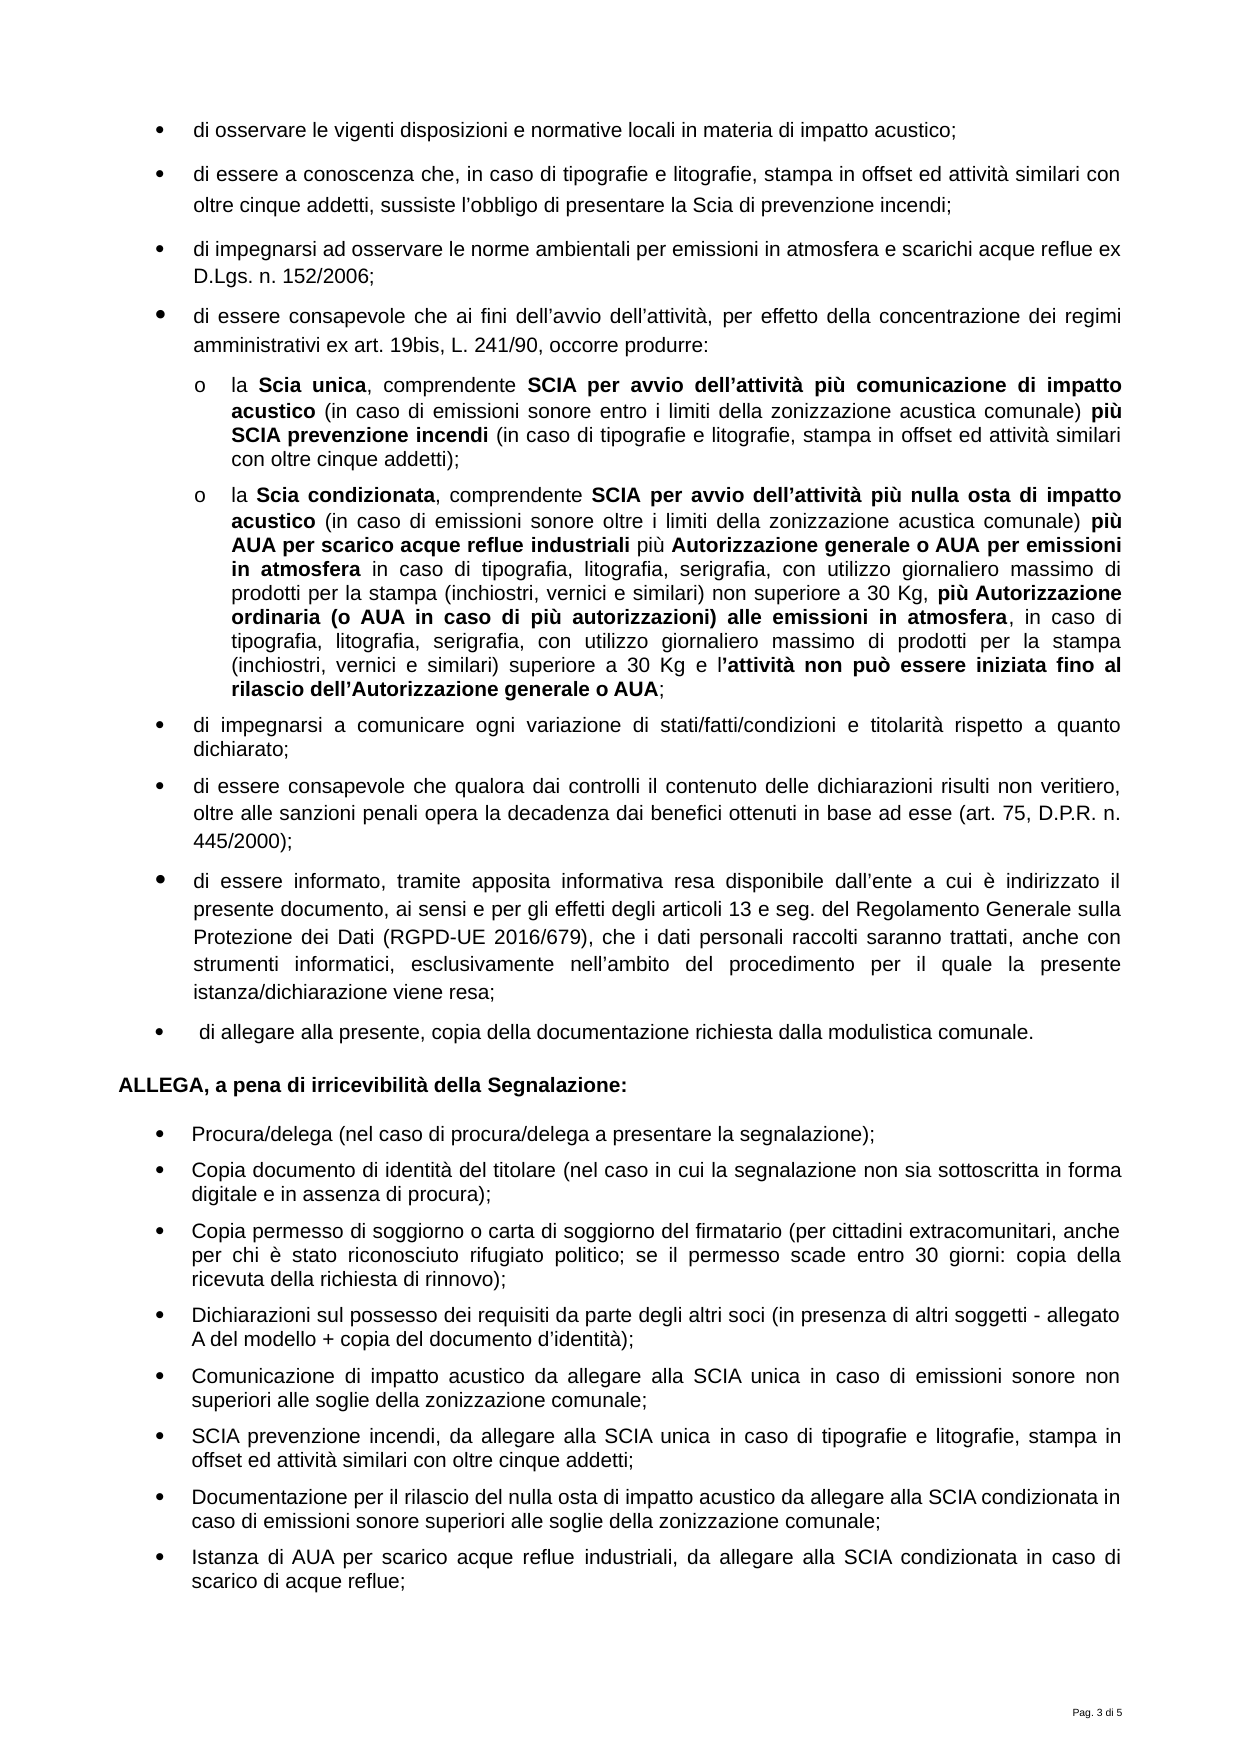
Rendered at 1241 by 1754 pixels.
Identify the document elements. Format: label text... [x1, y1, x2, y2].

list di essere consapevole che qualora dai controlli il contenuto delle dichiarazioni risulti non veritiero, oltre alle sanzioni penali opera la decadenza dai benefici ottenuti in base ad esse (art. 75, D.P.R. n. 445/2000); [156, 774, 1122, 853]
list di essere informato, tramite apposita informativa resa disponibile dall’ente a cui è indirizzato il presente documento, ai sensi e per gli effetti degli articoli 13 e seg. del Regolamento Generale sulla Protezione dei Dati (RGPD-UE 2016/679), che i dati personali raccolti saranno trattati, anche con strumenti informatici, esclusivamente nell’ambito del procedimento per il quale la presente istanza/dichiarazione viene resa; [156, 869, 1122, 1004]
list di essere consapevole che ai fini dell’avvio dell’attività, per effetto della concentrazione dei regimi amministrativi ex art. 19bis, L. 241/90, occorre produrre: [156, 304, 1122, 357]
list SCIA prevenzione incendi, da allegare alla SCIA unica in caso di tipografie e litografie, stampa in offset ed attività similari con oltre cinque addetti; [156, 1424, 1122, 1472]
list Copia permesso di soggiorno o carta di soggiorno del firmatario (per cittadini extracomunitari, anche per chi è stato riconosciuto rifugiato politico; se il permesso scade entro 30 giorni: copia della ricevuta della richiesta di rinnovo); [156, 1218, 1122, 1290]
list Comunicazione di impatto acustico da allegare alla SCIA unica in caso di emissioni sonore non superiori alle soglie della zonizzazione comunale; [156, 1363, 1122, 1411]
list di essere a conoscenza che, in caso di tipografie e litografie, stampa in offset ed attività similari con oltre cinque addetti, sussiste l’obbligo di presentare la Scia di prevenzione incendi; [156, 162, 1122, 217]
list di osservare le vigenti disposizioni e normative locali in materia di impatto acustico; [156, 118, 1122, 142]
list di allegare alla presente, copia della documentazione richiesta dalla modulistica comunale. [156, 1020, 1122, 1044]
list Istanza di AUA per scarico acque reflue industriali, da allegare alla SCIA condizionata in caso di scarico di acque reflue; [156, 1545, 1122, 1593]
list Dichiarazioni sul possesso dei requisiti da parte degli altri soci (in presenza di altri soggetti - allegato A del modello + copia del documento d’identità); [156, 1303, 1122, 1351]
list la Scia condizionata, comprendente SCIA per avvio dell’attività più nulla osta di impatto acustico (in caso di emissioni sonore oltre i limiti della zonizzazione acustica comunale) più AUA per scarico acque reflue industriali più Autorizzazione generale o AUA per emissioni in atmosfera in caso di tipografia, litografia, serigrafia, con utilizzo giornaliero massimo di prodotti per la stampa (inchiostri, vernici e similari) non superiore a 30 Kg, più Autorizzazione ordinaria (o AUA in caso di più autorizzazioni) alle emissioni in atmosfera, in caso di tipografia, litografia, serigrafia, con utilizzo giornaliero massimo di prodotti per la stampa (inchiostri, vernici e similari) superiore a 30 Kg e l’attività non può essere iniziata fino al rilascio dell’Autorizzazione generale o AUA; [194, 483, 1122, 701]
list Procura/delega (nel caso di procura/delega a presentare la segnalazione); [156, 1121, 1122, 1145]
list Copia documento di identità del titolare (nel caso in cui la segnalazione non sia sottoscritta in forma digitale e in assenza di procura); [156, 1158, 1122, 1206]
list Documentazione per il rilascio del nulla osta di impatto acustico da allegare alla SCIA condizionata in caso di emissioni sonore superiori alle soglie della zonizzazione comunale; [156, 1484, 1122, 1532]
list di impegnarsi ad osservare le norme ambientali per emissioni in atmosfera e scarichi acque reflue ex D.Lgs. n. 152/2006; [156, 237, 1122, 288]
list di impegnarsi a comunicare ogni variazione di stati/fatti/condizioni e titolarità rispetto a quanto dichiarato; [156, 713, 1122, 761]
list la Scia unica, comprendente SCIA per avvio dell’attività più comunicazione di impatto acustico (in caso di emissioni sonore entro i limiti della zonizzazione acustica comunale) più SCIA prevenzione incendi (in caso di tipografie e litografie, stampa in offset ed attività similari con oltre cinque addetti); [194, 373, 1122, 471]
text ALLEGA, a pena di irricevibilità della Segnalazione: [118, 1072, 1122, 1096]
